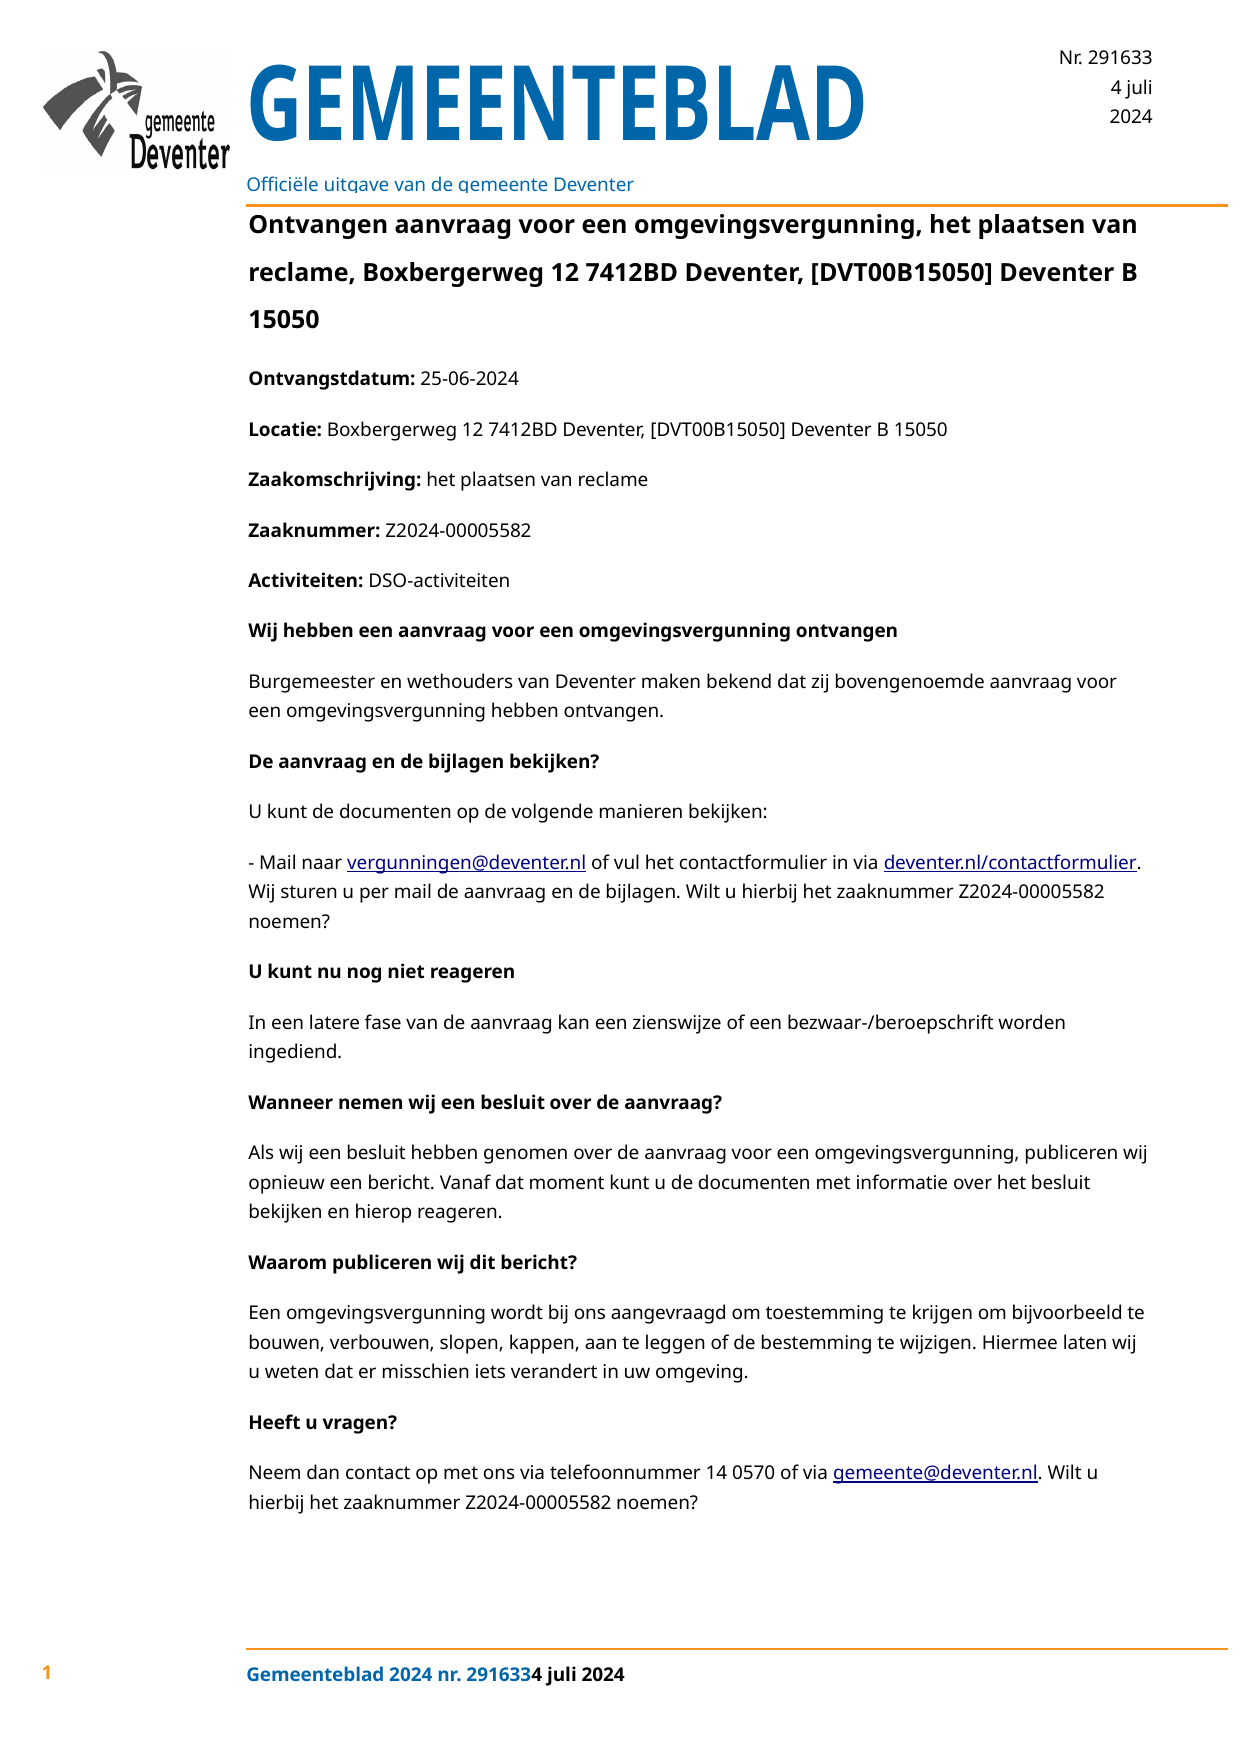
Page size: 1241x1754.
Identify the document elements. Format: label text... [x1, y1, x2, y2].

text Wij hebben een aanvraag voor een omgevingsvergunning ontvangen [248, 618, 1152, 643]
text Burgemeester en wethouders van Deventer maken bekend dat zij bovengenoemde aanvraag voor een omgevingsvergunning hebben ontvangen. [248, 668, 1152, 723]
text Waarom publiceren wij dit bericht? [248, 1249, 1152, 1274]
text In een latere fase van de aanvraag kan een zienswijze of een bezwaar-/beroepschrift worden ingediend. [248, 1009, 1152, 1064]
text U kunt de documenten op de volgende manieren bekijken: [248, 798, 1152, 824]
text Wanneer nemen wij een besluit over de aanvraag? [248, 1089, 1152, 1114]
text Activiteiten: DSO-activiteiten [248, 567, 1152, 593]
text Heeft u vragen? [248, 1409, 1152, 1434]
text Zaakomschrijving: het plaatsen van reclame [248, 466, 1152, 492]
text U kunt nu nog niet reageren [248, 958, 1152, 984]
text De aanvraag en de bijlagen bekijken? [248, 748, 1152, 774]
text Een omgevingsvergunning wordt bij ons aangevraagd om toestemming te krijgen om bijvoorbeeld te bouwen, verbouwen, slopen, kappen, aan te leggen of de bestemming te wijzigen. Hiermee laten wij u weten dat er misschien iets verandert in uw omgeving. [248, 1299, 1152, 1384]
text Zaaknummer: Z2024-00005582 [248, 517, 1152, 542]
text - Mail naar vergunningen@deventer.nl of vul het contactformulier in via deventer.nl/contactformulier. Wij sturen u per mail de aanvraag en de bijlagen. Wilt u hierbij het zaaknummer Z2024-00005582 noemen? [248, 849, 1152, 934]
text Neem dan contact op met ons via telefoonnummer 14 0570 of via gemeente@deventer.nl. Wilt u hierbij het zaaknummer Z2024-00005582 noemen? [248, 1459, 1152, 1514]
picture [41, 47, 231, 172]
text Als wij een besluit hebben genomen over de aanvraag voor een omgevingsvergunning, publiceren wij opnieuw een bericht. Vanaf dat moment kunt u de documenten met informatie over het besluit bekijken en hierop reageren. [248, 1139, 1152, 1224]
text Ontvangen aanvraag voor een omgevingsvergunning, het plaatsen van reclame, Boxbergerweg 12 7412BD Deventer, [DVT00B15050] Deventer B 15050 [248, 207, 1152, 336]
text Locatie: Boxbergerweg 12 7412BD Deventer, [DVT00B15050] Deventer B 15050 [248, 416, 1152, 442]
text Ontvangstdatum: 25-06-2024 [248, 366, 1152, 391]
